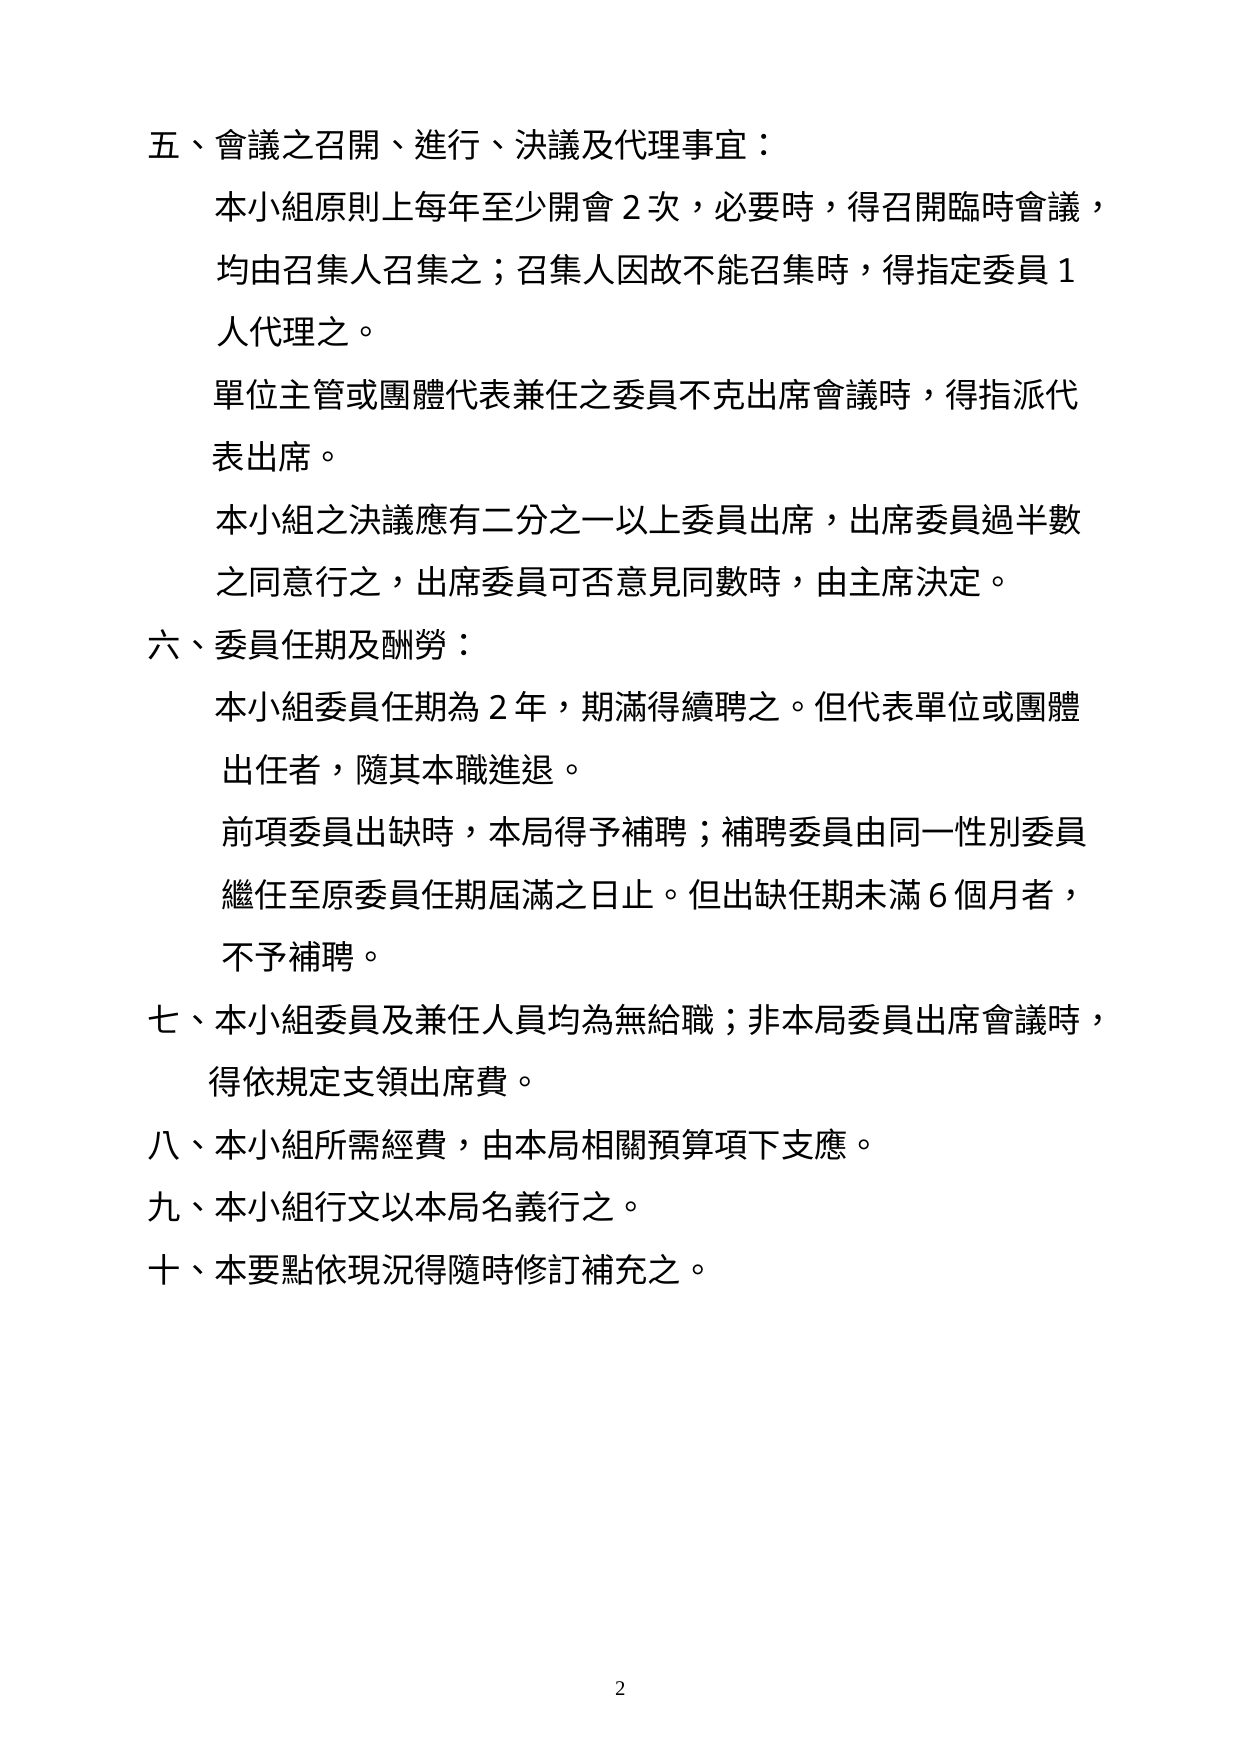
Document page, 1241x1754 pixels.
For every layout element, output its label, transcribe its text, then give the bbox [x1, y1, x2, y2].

text 本小組之決議應有二分之一以上委員出席，出席委員過半數之同意行之，出席委員可否意見同數時，由主席決定。 [215, 476, 1092, 601]
text 單位主管或團體代表兼任之委員不克出席會議時，得指派代表出席。 [212, 351, 1092, 476]
text 本小組委員任期為2年，期滿得續聘之。但代表單位或團體出任者，隨其本職進退。 [148, 664, 1092, 789]
text 五、會議之召開、進行、決議及代理事宜： [148, 101, 1092, 164]
text 七、本小組委員及兼任人員均為無給職；非本局委員出席會議時，得依規定支領出席費。 [148, 976, 1092, 1101]
text 十、本要點依現況得隨時修訂補充之。 [148, 1226, 1092, 1289]
text 六、委員任期及酬勞： [148, 601, 1092, 664]
text 九、本小組行文以本局名義行之。 [148, 1164, 1092, 1226]
text 前項委員出缺時，本局得予補聘；補聘委員由同一性別委員繼任至原委員任期屆滿之日止。但出缺任期未滿6個月者，不予補聘。 [221, 789, 1092, 976]
text 八、本小組所需經費，由本局相關預算項下支應。 [148, 1101, 1092, 1164]
text 本小組原則上每年至少開會2次，必要時，得召開臨時會議，均由召集人召集之；召集人因故不能召集時，得指定委員1人代理之。 [148, 164, 1092, 351]
